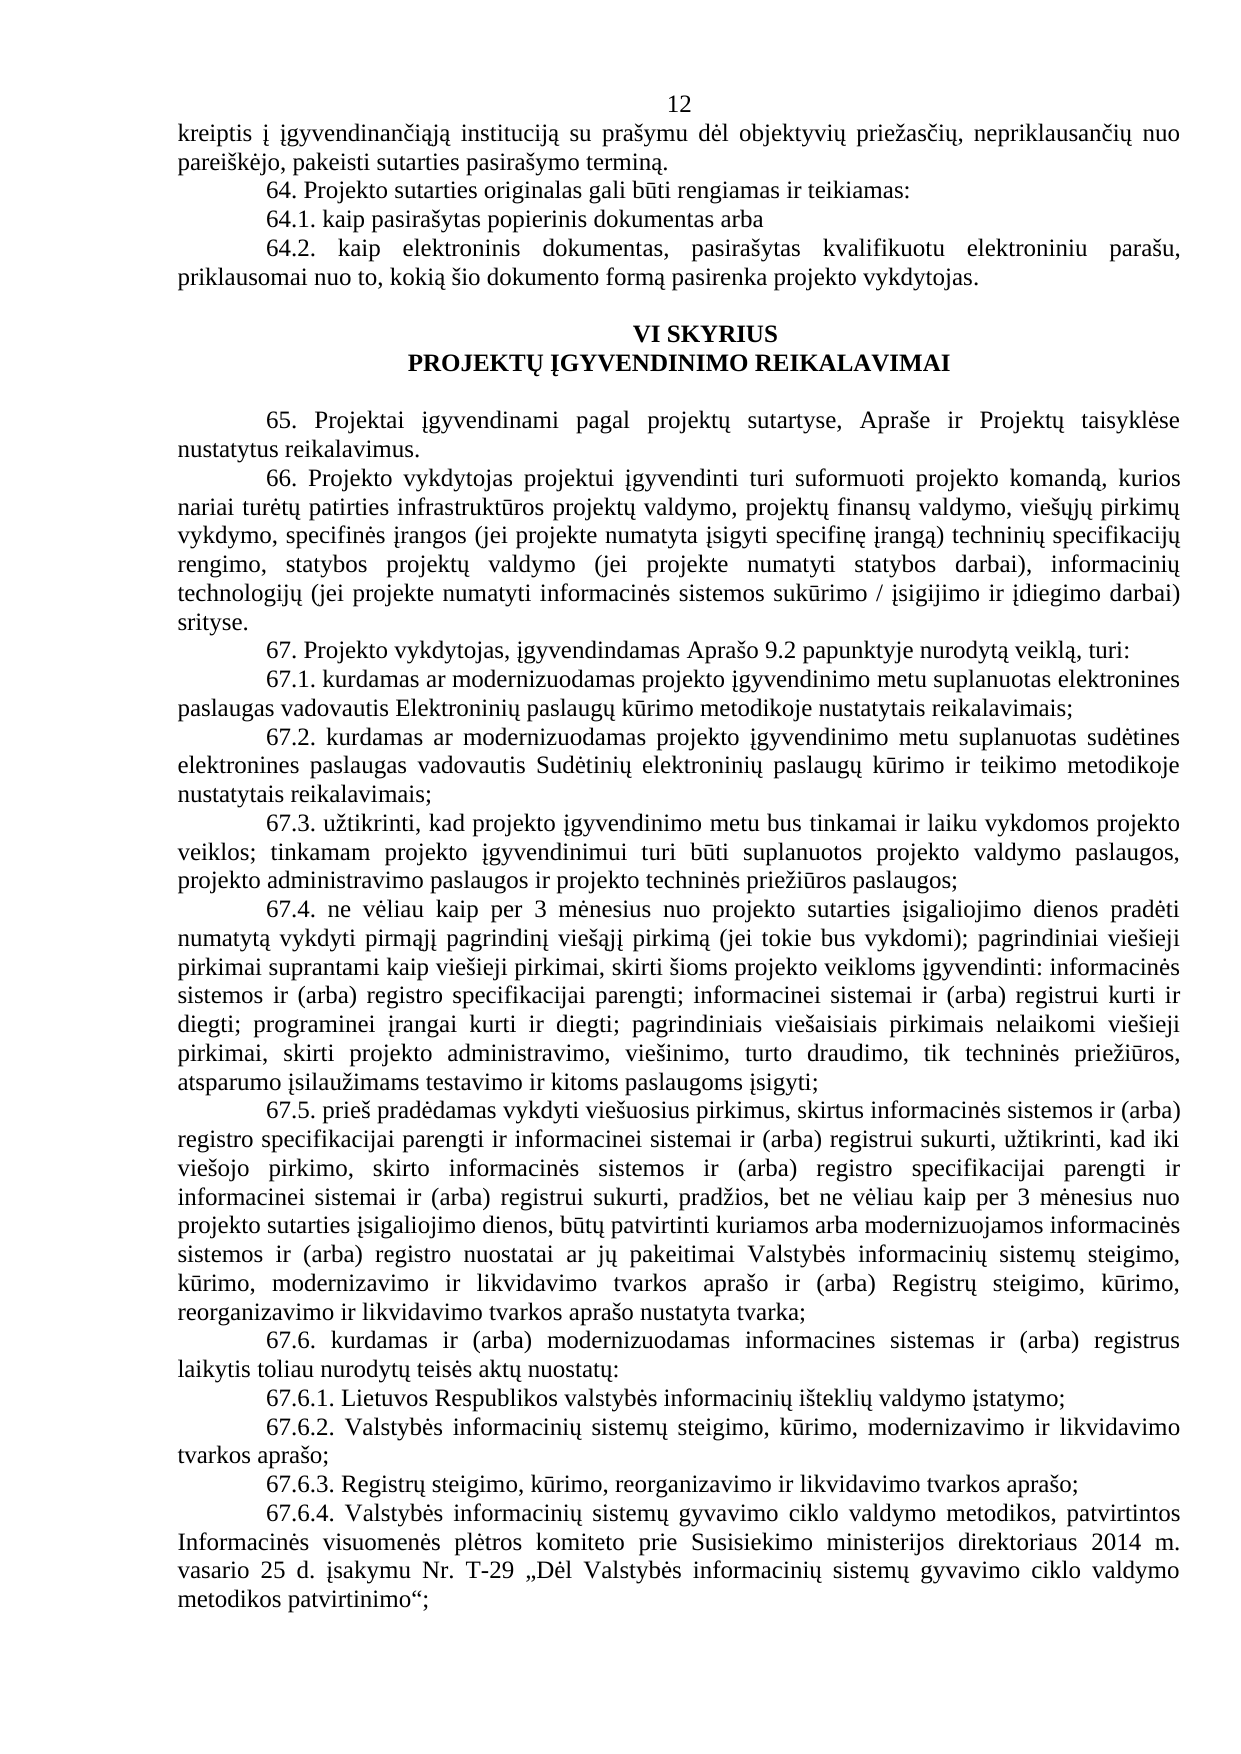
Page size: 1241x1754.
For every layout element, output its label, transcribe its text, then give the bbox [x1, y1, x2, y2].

text 67.6.1. Lietuvos Respublikos valstybės informacinių išteklių valdymo įstatymo; [177, 1383, 1181, 1412]
text 67.3. užtikrinti, kad projekto įgyvendinimo metu bus tinkamai ir laiku vykdomos projekto veiklos; tinkamam projekto įgyvendinimui turi būti suplanuotos projekto valdymo paslaugos, projekto administravimo paslaugos ir projekto techninės priežiūros paslaugos; [177, 808, 1181, 894]
text 67.6.4. Valstybės informacinių sistemų gyvavimo ciklo valdymo metodikos, patvirtintos Informacinės visuomenės plėtros komiteto prie Susisiekimo ministerijos direktoriaus 2014 m. vasario 25 d. įsakymu Nr. T-29 „Dėl Valstybės informacinių sistemų gyvavimo ciklo valdymo metodikos patvirtinimo“; [177, 1498, 1181, 1613]
text kreiptis į įgyvendinančiąją instituciją su prašymu dėl objektyvių priežasčių, nepriklausančių nuo pareiškėjo, pakeisti sutarties pasirašymo terminą. [177, 118, 1181, 176]
text VI SKYRIUS [229, 319, 1181, 348]
text 65. Projektai įgyvendinami pagal projektų sutartyse, Apraše ir Projektų taisyklėse nustatytus reikalavimus. [177, 406, 1181, 463]
text 67.6. kurdamas ir (arba) modernizuodamas informacines sistemas ir (arba) registrus laikytis toliau nurodytų teisės aktų nuostatų: [177, 1326, 1181, 1383]
text 67. Projekto vykdytojas, įgyvendindamas Aprašo 9.2 papunktyje nurodytą veiklą, turi: [177, 636, 1181, 664]
text PROJEKTŲ ĮGYVENDINIMO REIKALAVIMAI [177, 348, 1181, 377]
text 64. Projekto sutarties originalas gali būti rengiamas ir teikiamas: [177, 176, 1181, 204]
text 67.4. ne vėliau kaip per 3 mėnesius nuo projekto sutarties įsigaliojimo dienos pradėti numatytą vykdyti pirmąjį pagrindinį viešąjį pirkimą (jei tokie bus vykdomi); pagrindiniai viešieji pirkimai suprantami kaip viešieji pirkimai, skirti šioms projekto veikloms įgyvendinti: informacinės sistemos ir (arba) registro specifikacijai parengti; informacinei sistemai ir (arba) registrui kurti ir diegti; programinei įrangai kurti ir diegti; pagrindiniais viešaisiais pirkimais nelaikomi viešieji pirkimai, skirti projekto administravimo, viešinimo, turto draudimo, tik techninės priežiūros, atsparumo įsilaužimams testavimo ir kitoms paslaugoms įsigyti; [177, 894, 1181, 1096]
text 64.1. kaip pasirašytas popierinis dokumentas arba [177, 204, 1181, 233]
text 67.2. kurdamas ar modernizuodamas projekto įgyvendinimo metu suplanuotas sudėtines elektronines paslaugas vadovautis Sudėtinių elektroninių paslaugų kūrimo ir teikimo metodikoje nustatytais reikalavimais; [177, 722, 1181, 808]
text 67.5. prieš pradėdamas vykdyti viešuosius pirkimus, skirtus informacinės sistemos ir (arba) registro specifikacijai parengti ir informacinei sistemai ir (arba) registrui sukurti, užtikrinti, kad iki viešojo pirkimo, skirto informacinės sistemos ir (arba) registro specifikacijai parengti ir informacinei sistemai ir (arba) registrui sukurti, pradžios, bet ne vėliau kaip per 3 mėnesius nuo projekto sutarties įsigaliojimo dienos, būtų patvirtinti kuriamos arba modernizuojamos informacinės sistemos ir (arba) registro nuostatai ar jų pakeitimai Valstybės informacinių sistemų steigimo, kūrimo, modernizavimo ir likvidavimo tvarkos aprašo ir (arba) Registrų steigimo, kūrimo, reorganizavimo ir likvidavimo tvarkos aprašo nustatyta tvarka; [177, 1096, 1181, 1326]
text 66. Projekto vykdytojas projektui įgyvendinti turi suformuoti projekto komandą, kurios nariai turėtų patirties infrastruktūros projektų valdymo, projektų finansų valdymo, viešųjų pirkimų vykdymo, specifinės įrangos (jei projekte numatyta įsigyti specifinę įrangą) techninių specifikacijų rengimo, statybos projektų valdymo (jei projekte numatyti statybos darbai), informacinių technologijų (jei projekte numatyti informacinės sistemos sukūrimo / įsigijimo ir įdiegimo darbai) srityse. [177, 463, 1181, 636]
text 67.6.2. Valstybės informacinių sistemų steigimo, kūrimo, modernizavimo ir likvidavimo tvarkos aprašo; [177, 1412, 1181, 1469]
text 67.1. kurdamas ar modernizuodamas projekto įgyvendinimo metu suplanuotas elektronines paslaugas vadovautis Elektroninių paslaugų kūrimo metodikoje nustatytais reikalavimais; [177, 664, 1181, 722]
text 64.2. kaip elektroninis dokumentas, pasirašytas kvalifikuotu elektroniniu parašu, priklausomai nuo to, kokią šio dokumento formą pasirenka projekto vykdytojas. [177, 233, 1181, 291]
text 67.6.3. Registrų steigimo, kūrimo, reorganizavimo ir likvidavimo tvarkos aprašo; [177, 1469, 1181, 1498]
